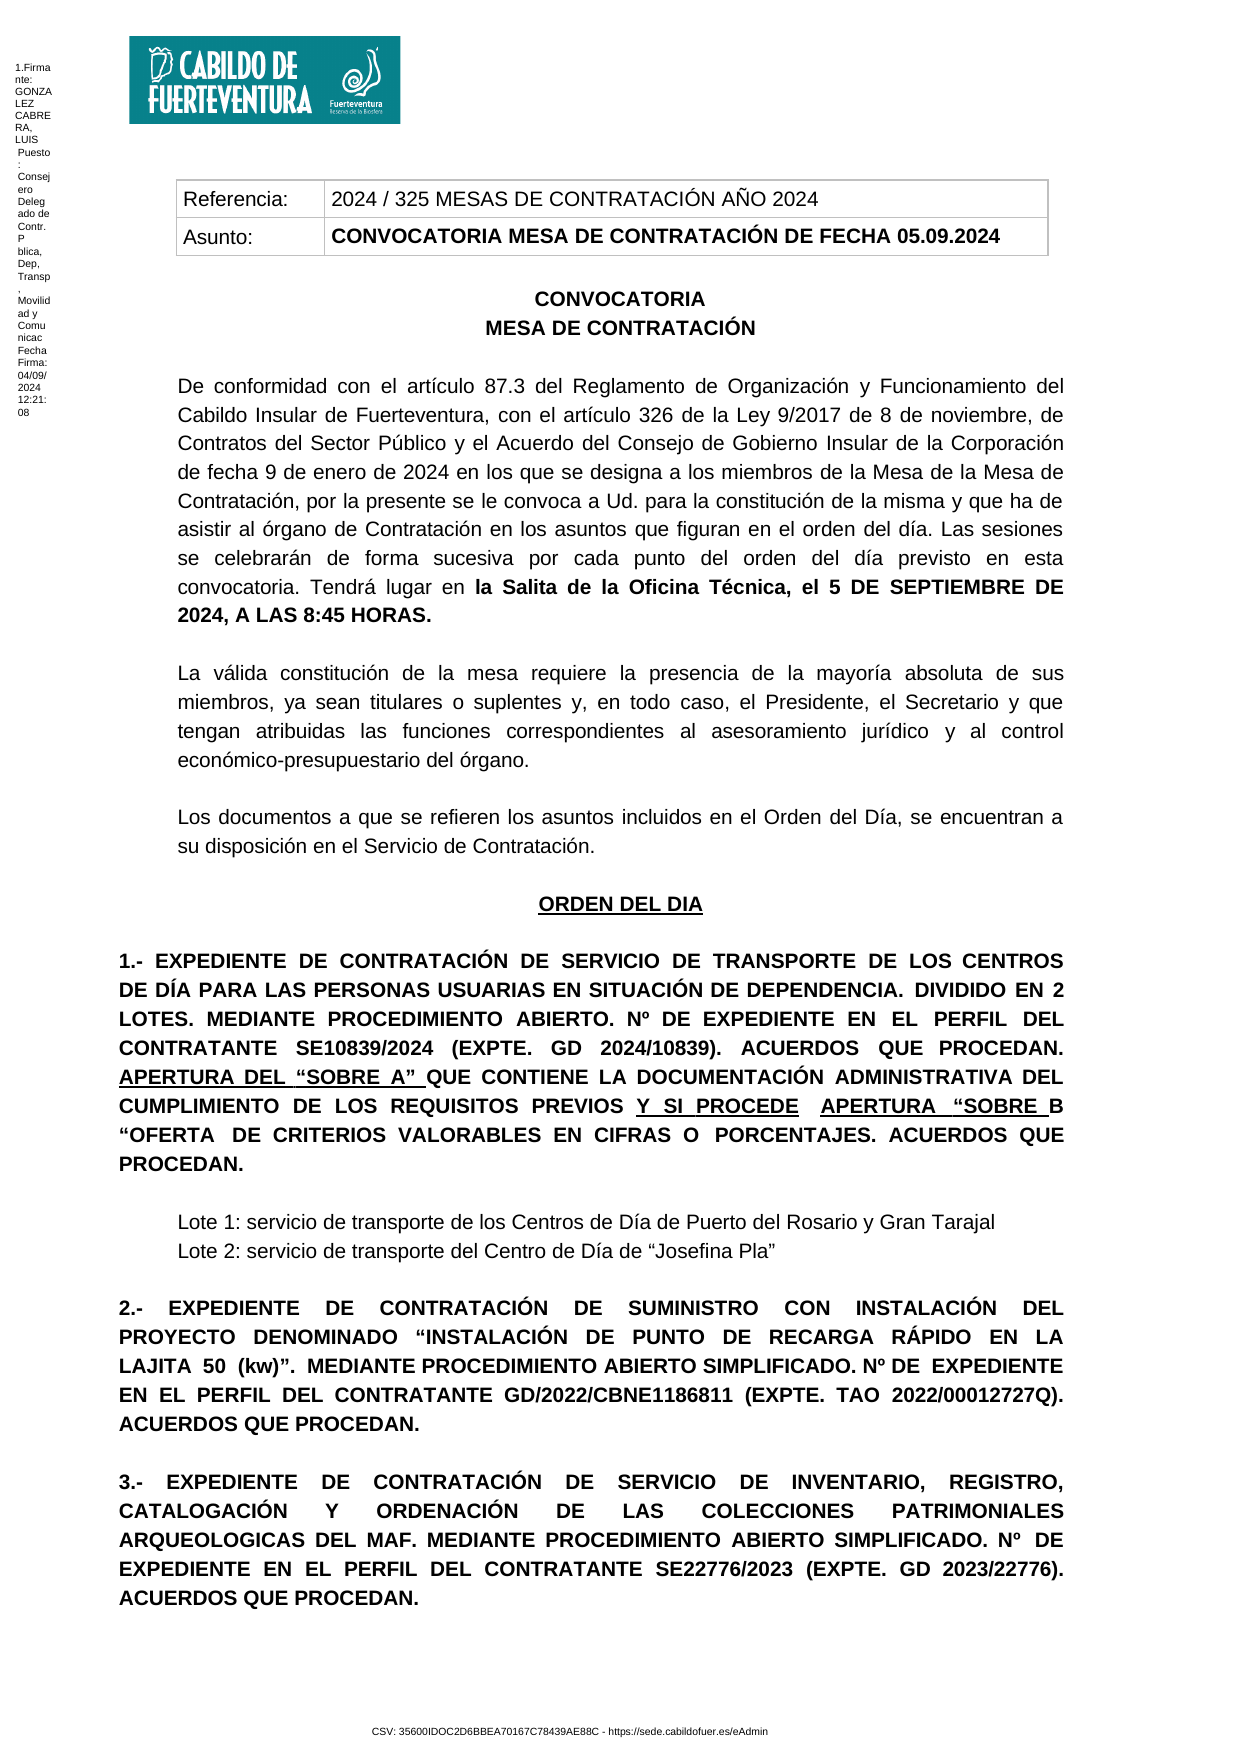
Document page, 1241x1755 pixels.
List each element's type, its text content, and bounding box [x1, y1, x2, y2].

table_cell CONVOCATORIA MESA DE CONTRATACIÓN DE FECHA 05.09.2024 [325, 218, 1047, 254]
text 2.- EXPEDIENTE DE CONTRATACIÓN DE SUMINISTRO CON INSTALACIÓN DEL PROYECTO DENOMINADO “INSTALACIÓN DE PUNTO DE RECARGA RÁPIDO EN LA LAJITA 50 (kw)”. MEDIANTE PROCEDIMIENTO ABIERTO SIMPLIFICADO. Nº DE EXPEDIENTE EN EL PERFIL DEL CONTRATANTE GD/2022/CBNE1186811 (EXPTE. TAO 2022/00012727Q). ACUERDOS QUE PROCEDAN. [119, 1296, 1064, 1436]
text CONVOCATORIA MESA DE CONTRATACIÓN [485, 287, 765, 340]
text La válida constitución de la mesa requiere la presencia de la mayoría absoluta de sus miembros, ya sean titulares o suplentes y, en todo caso, el Presidente, el Secretario y que tengan atribuidas las funciones correspondientes al asesoramiento jurídico y al control económico-presupuestario del órgano. [177, 661, 1064, 772]
table_cell Asunto: [177, 218, 324, 254]
text ORDEN DEL DIA [119, 892, 1123, 916]
text De conformidad con el artículo 87.3 del Reglamento de Organización y Funcionamiento del Cabildo Insular de Fuerteventura, con el artículo 326 de la Ley 9/2017 de 8 de noviembre, de Contratos del Sector Público y el Acuerdo del Consejo de Gobierno Insular de la Corporación de fecha 9 de enero de 2024 en los que se designa a los miembros de la Mesa de la Mesa de Contratación, por la presente se le convoca a Ud. para la constitución de la misma y que ha de asistir al órgano de Contratación en los asuntos que figuran en el orden del día. Las sesiones se celebrarán de forma sucesiva por cada punto del orden del día previsto en esta convocatoria. Tendrá lugar en la Salita de la Oficina Técnica, el 5 DE SEPTIEMBRE DE 2024, A LAS 8:45 HORAS. [177, 374, 1064, 627]
text Los documentos a que se refieren los asuntos incluidos en el Orden del Día, se encuentran a su disposición en el Servicio de Contratación. [177, 805, 1064, 858]
text Lote 1: servicio de transporte de los Centros de Día de Puerto del Rosario y Gran Tarajal Lote 2: servicio de transporte del Centro de Día de “Josefina Pla” [177, 1210, 1025, 1263]
text 1.Firmante: GONZALEZ CABRERA, LUIS [15, 62, 52, 146]
text Puesto: Consejero Delegado de Contr. P blica, Dep, Transp, Movilidad y Comunicac Fecha Firma: 04/09/2024 12:21:08 [18, 146, 51, 418]
text 1.- EXPEDIENTE DE CONTRATACIÓN DE SERVICIO DE TRANSPORTE DE LOS CENTROS DE DÍA PARA LAS PERSONAS USUARIAS EN SITUACIÓN DE DEPENDENCIA. DIVIDIDO EN 2 LOTES. MEDIANTE PROCEDIMIENTO ABIERTO. Nº DE EXPEDIENTE EN EL PERFIL DEL CONTRATANTE SE10839/2024 (EXPTE. GD 2024/10839). ACUERDOS QUE PROCEDAN. APERTURA DEL “SOBRE A” QUE CONTIENE LA DOCUMENTACIÓN ADMINISTRATIVA DEL CUMPLIMIENTO DE LOS REQUISITOS PREVIOS Y SI PROCEDE APERTURA “SOBRE B “OFERTA DE CRITERIOS VALORABLES EN CIFRAS O PORCENTAJES. ACUERDOS QUE PROCEDAN. [119, 949, 1064, 1176]
table_header Referencia: [177, 181, 324, 217]
text 3.- EXPEDIENTE DE CONTRATACIÓN DE SERVICIO DE INVENTARIO, REGISTRO, CATALOGACIÓN Y ORDENACIÓN DE LAS COLECCIONES PATRIMONIALES ARQUEOLOGICAS DEL MAF. MEDIANTE PROCEDIMIENTO ABIERTO SIMPLIFICADO. Nº DE EXPEDIENTE EN EL PERFIL DEL CONTRATANTE SE22776/2023 (EXPTE. GD 2023/22776). ACUERDOS QUE PROCEDAN. [119, 1469, 1064, 1609]
table_header 2024 / 325 MESAS DE CONTRATACIÓN AÑO 2024 [325, 181, 1047, 217]
